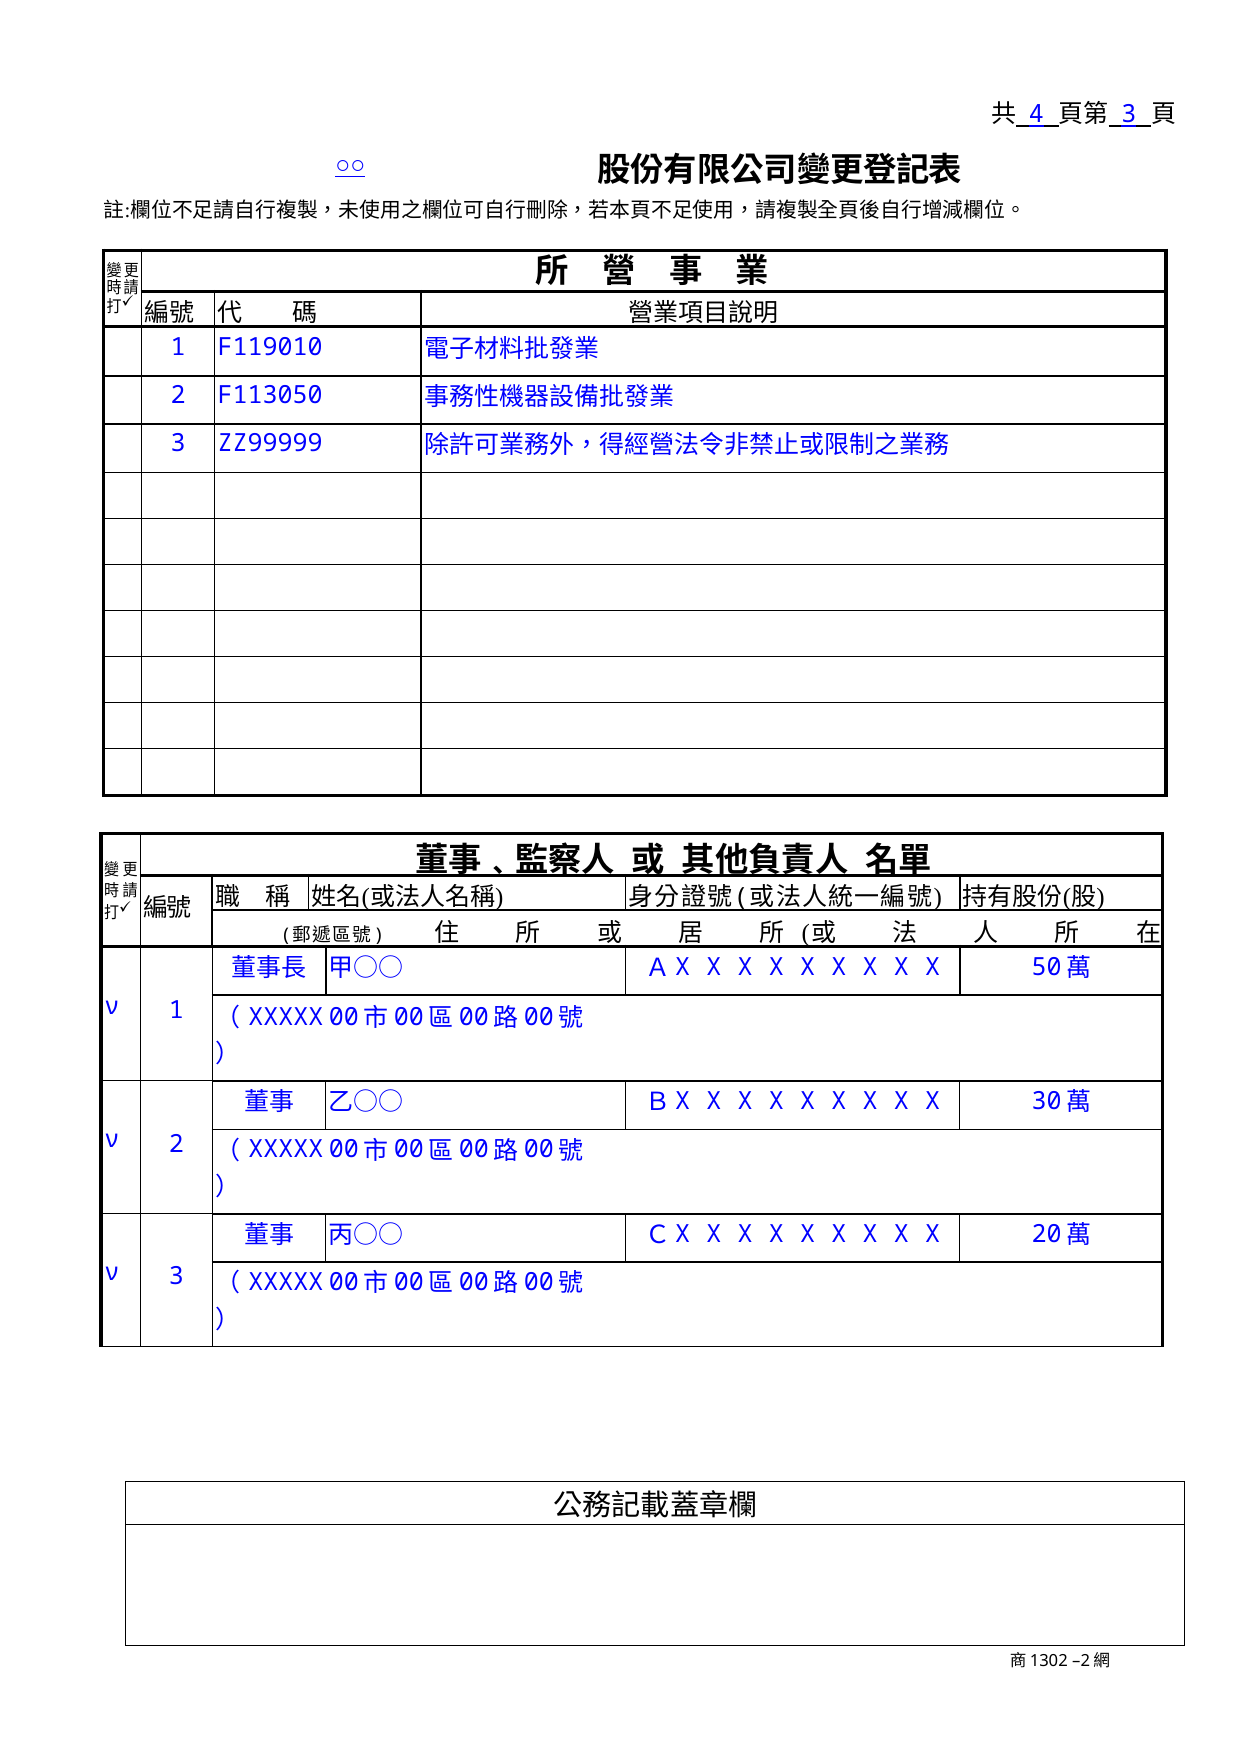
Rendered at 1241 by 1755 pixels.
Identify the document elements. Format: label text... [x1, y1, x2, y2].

table_cell [215, 611, 420, 656]
table_cell [105, 377, 141, 423]
table_cell 20萬 [960, 1215, 1161, 1261]
table_cell （XXXXX） [213, 1263, 326, 1346]
table_cell 董事長 [213, 948, 325, 994]
table_header 變更時請打 [105, 252, 141, 325]
table_cell ν [103, 948, 140, 1080]
table_cell [142, 657, 214, 702]
table_cell 營業項目說明 [422, 293, 1164, 325]
table_cell F119010 [215, 328, 420, 375]
table_cell 1 [141, 948, 212, 1080]
table_cell ν [103, 1214, 140, 1346]
table_cell 代 碼 [215, 293, 420, 325]
table_cell 董事 [213, 1215, 325, 1261]
table_cell 持有股份(股) [961, 877, 1161, 909]
text 註:欄位不足請自行複製，未使用之欄位可自行刪除，若本頁不足使用，請複製全頁後自行增減欄位。 [103, 193, 1176, 223]
table_cell [215, 657, 420, 702]
table_cell 2 [141, 1081, 212, 1213]
table_cell 3 [141, 1214, 212, 1346]
table_cell ν [103, 1081, 140, 1213]
table_cell ＡXXXXXXXXX [626, 948, 959, 994]
table_cell 甲○○ [327, 948, 625, 994]
table_cell [105, 425, 141, 471]
table_header 變更時請打 [103, 835, 140, 944]
table_cell [215, 473, 420, 517]
table_header ○○ [106, 130, 594, 193]
table_cell [105, 749, 141, 794]
table_cell [422, 519, 1164, 563]
table_cell [142, 565, 214, 609]
table_cell 電子材料批發業 [422, 328, 1164, 375]
table_cell 職 稱 [213, 877, 308, 909]
table_cell 除許可業務外，得經營法令非禁止或限制之業務 [422, 425, 1164, 471]
table_cell 2 [142, 377, 214, 423]
table_cell [215, 749, 420, 794]
table_cell [215, 703, 420, 748]
table_cell 乙○○ [326, 1082, 625, 1128]
table_cell 00市00區00路00號 [326, 1130, 1161, 1213]
table_cell (郵遞區號) 住 所 或 居 所 (或 法 人 所 在 地) [213, 911, 1161, 944]
table_cell 3 [142, 425, 214, 471]
table_cell [105, 565, 141, 609]
table_cell [215, 565, 420, 609]
table_header [1155, 130, 1240, 193]
text 共 4 頁第 3 頁 [103, 94, 1176, 130]
table_cell 事務性機器設備批發業 [422, 377, 1164, 423]
table_cell [215, 519, 420, 563]
table_cell （XXXXX） [213, 1130, 326, 1213]
table_header [1044, 130, 1155, 172]
table_cell ZZ99999 [215, 425, 420, 471]
table_cell （XXXXX） [213, 996, 326, 1080]
table_cell [142, 749, 214, 794]
table_cell 身分證號(或法人統一編號) [626, 877, 959, 909]
table_header 董事﹑監察人 或 其他負責人 名單 [141, 835, 1161, 874]
table_cell [422, 749, 1164, 794]
table_cell [142, 519, 214, 563]
table_cell [142, 473, 214, 517]
table_cell 1 [142, 328, 214, 375]
table_cell [105, 328, 141, 375]
table_cell 50萬 [961, 948, 1161, 994]
table_cell [105, 657, 141, 702]
table_cell [422, 473, 1164, 517]
table_cell [105, 703, 141, 748]
table_header 股份有限公司變更登記表 [594, 130, 1044, 193]
table_cell [142, 703, 214, 748]
table_cell 編號 [142, 293, 214, 325]
table_cell 丙○○ [326, 1215, 625, 1261]
table_cell [105, 473, 141, 517]
table_cell [422, 657, 1164, 702]
table_cell 董事 [213, 1082, 325, 1128]
table_cell 姓名(或法人名稱) [309, 877, 625, 909]
table_header 所 營 事 業 [142, 252, 1164, 290]
table_cell [105, 611, 141, 656]
table_cell [422, 611, 1164, 656]
table_cell [105, 519, 141, 563]
table_cell ＣXXXXXXXXX [626, 1215, 959, 1261]
table_cell 00市00區00路00號 [326, 996, 1161, 1080]
table_cell [422, 703, 1164, 748]
table_cell [1044, 172, 1155, 193]
table_cell ＢXXXXXXXXX [626, 1082, 959, 1128]
table_cell [142, 611, 214, 656]
table_cell 30萬 [960, 1082, 1161, 1128]
table_cell F113050 [215, 377, 420, 423]
table_cell [422, 565, 1164, 609]
table_cell 00市00區00路00號 [326, 1263, 1161, 1346]
table_cell 編號 [141, 877, 211, 944]
